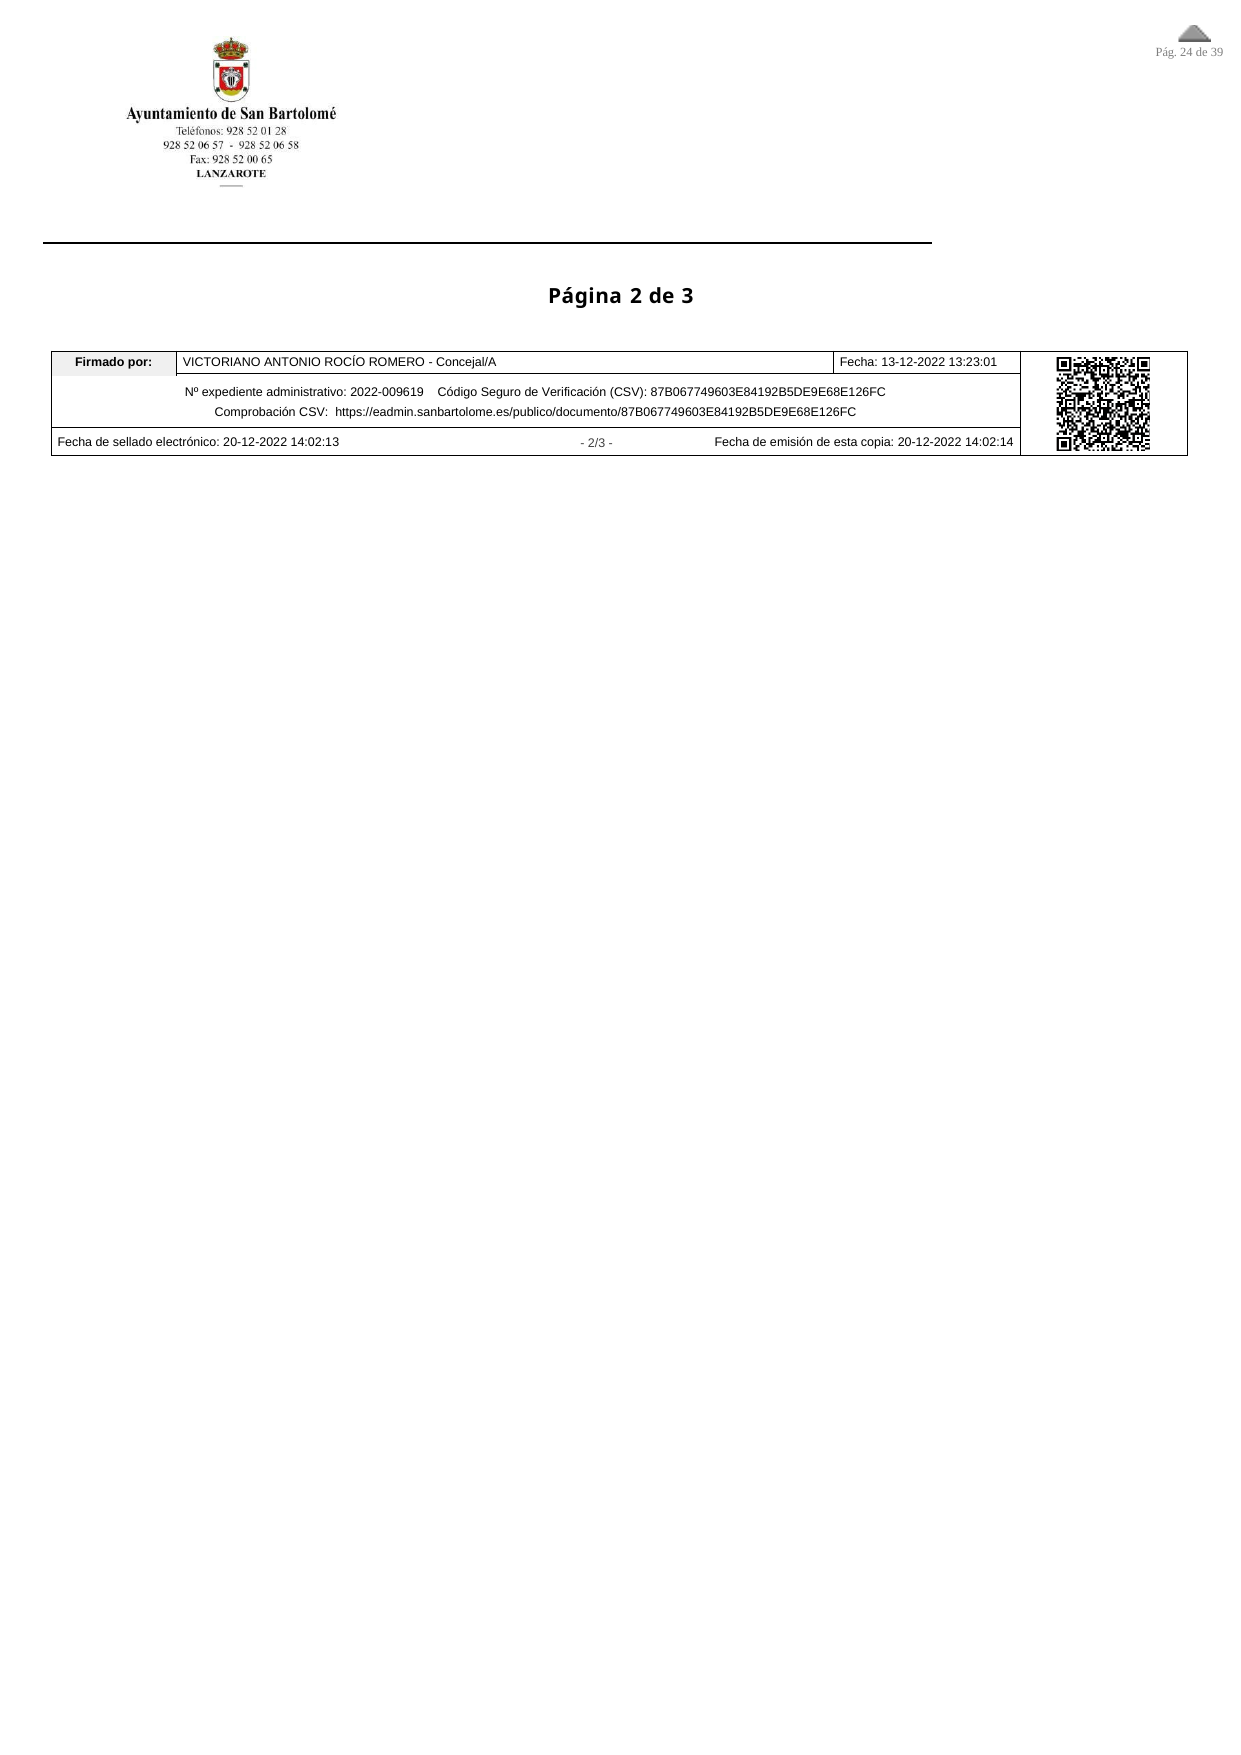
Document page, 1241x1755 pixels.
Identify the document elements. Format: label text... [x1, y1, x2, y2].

table_header VICTORIANO ANTONIO ROCÍO ROMERO - Concejal/A [177, 352, 833, 373]
table_header Firmado por: [52, 352, 176, 373]
table_cell Nº expediente administrativo: 2022-009619 Código Seguro de Verificación (CSV): 87B067749603E84192B5DE9E68E126FC Comprobación CSV: https://eadmin.sanbartolome.es/publico/documento/87B067749603E84192B5DE9E68E126FC [52, 374, 1020, 427]
text Página 2 de 3 [219, 281, 1022, 309]
table_header Fecha: 13-12-2022 13:23:01 [834, 352, 1020, 373]
picture [124, 36, 339, 188]
table_cell Fecha de sellado electrónico: 20-12-2022 14:02:13 - 2/3 - Fecha de emisión de esta copia: 20-12-2022 14:02:14 [52, 428, 1020, 455]
picture [1056, 357, 1150, 451]
table_header [1021, 352, 1187, 455]
picture [1177, 25, 1211, 42]
